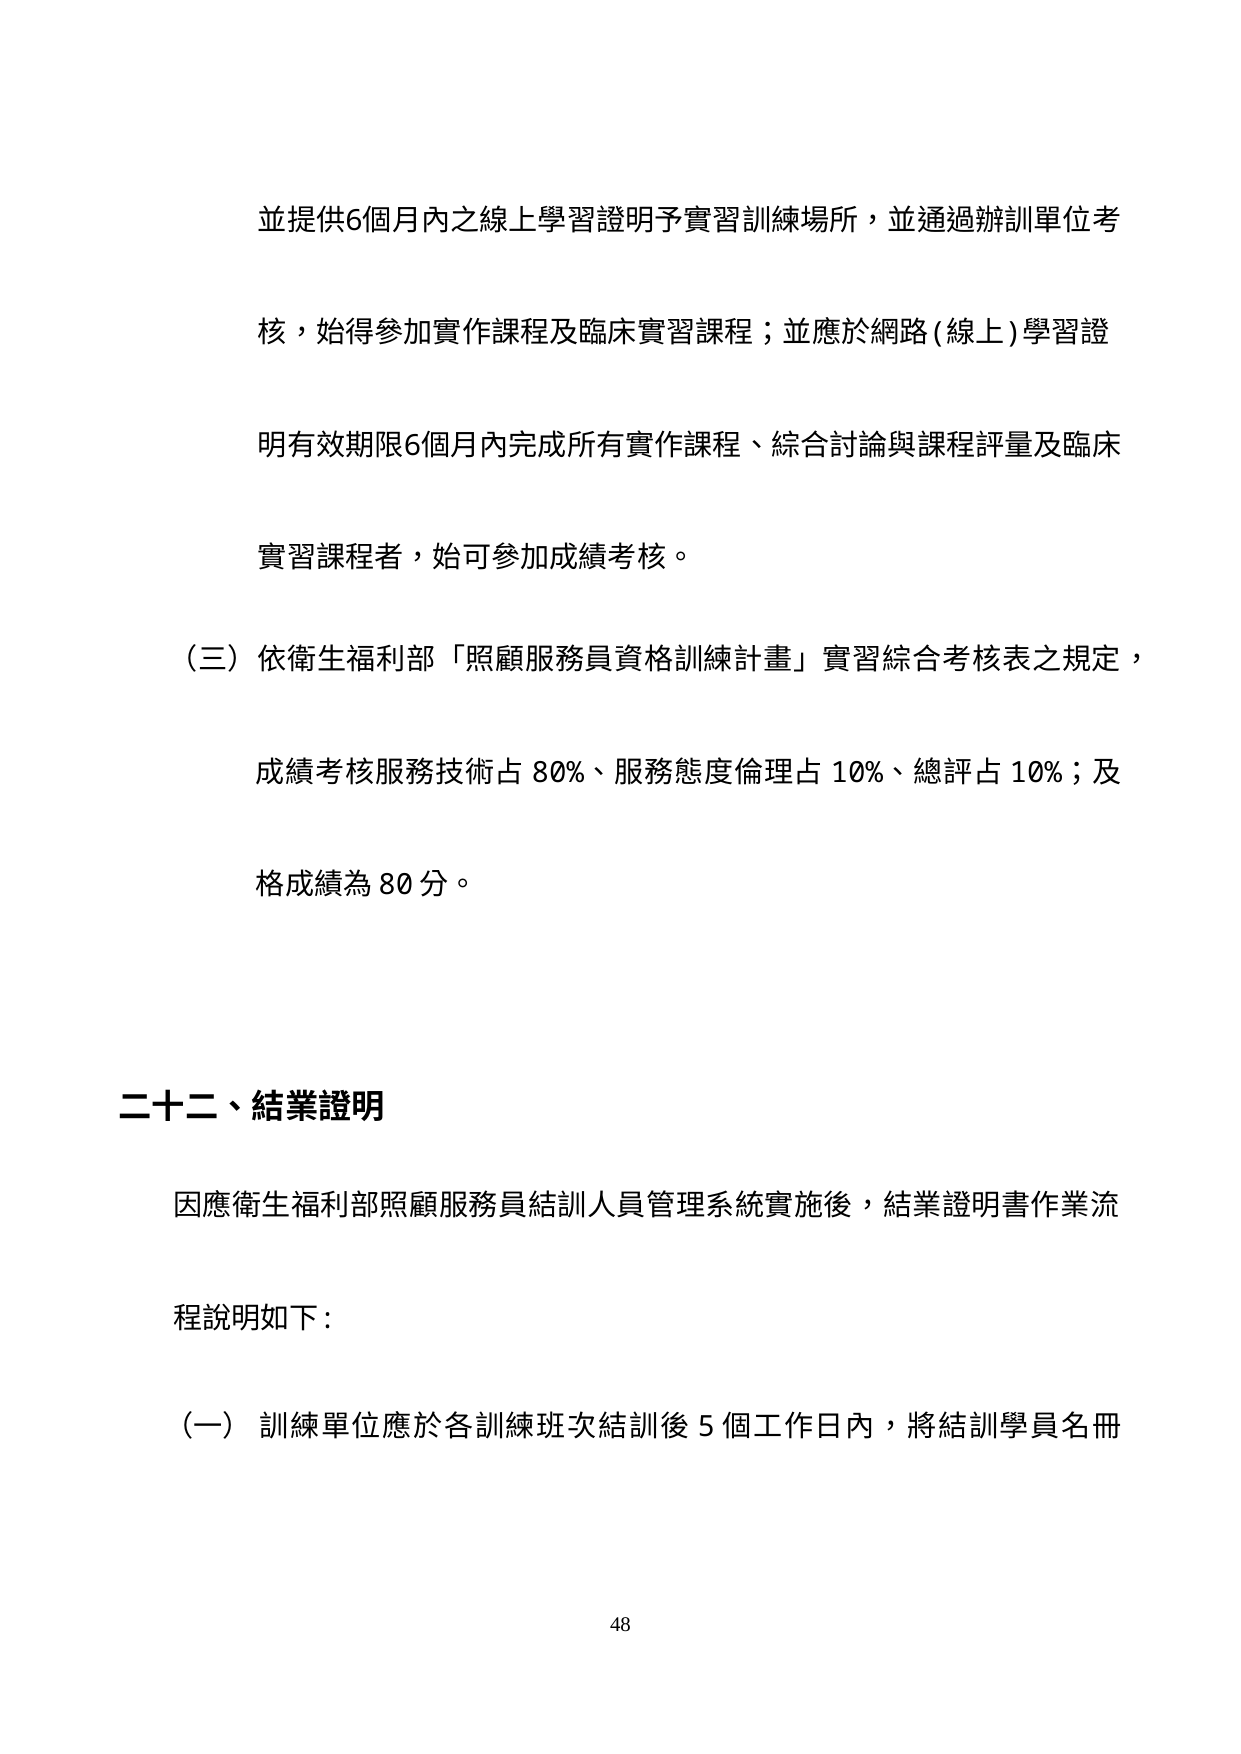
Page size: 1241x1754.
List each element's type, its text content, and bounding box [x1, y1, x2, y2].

text 並提供6個月內之線上學習證明予實習訓練場所，並通過辦訓單位考核，始得參加實作課程及臨床實習課程；並應於網路(線上)學習證明有效期限6個月內完成所有實作課程、綜合討論與課程評量及臨床實習課程者，始可參加成績考核。 [168, 180, 1122, 592]
list 訓練單位應於各訓練班次結訓後5個工作日內，將結訓學員名冊 [164, 1387, 1122, 1462]
subtitle 二十二、結業證明 [118, 1066, 1122, 1141]
list 因應衛生福利部照顧服務員結訓人員管理系統實施後，結業證明書作業流程說明如下: [173, 1166, 1122, 1353]
text （三）依衛生福利部「照顧服務員資格訓練計畫」實習綜合考核表之規定，成績考核服務技術占80%、服務態度倫理占10%、總評占10%；及格成績為80分。 [168, 619, 1122, 919]
